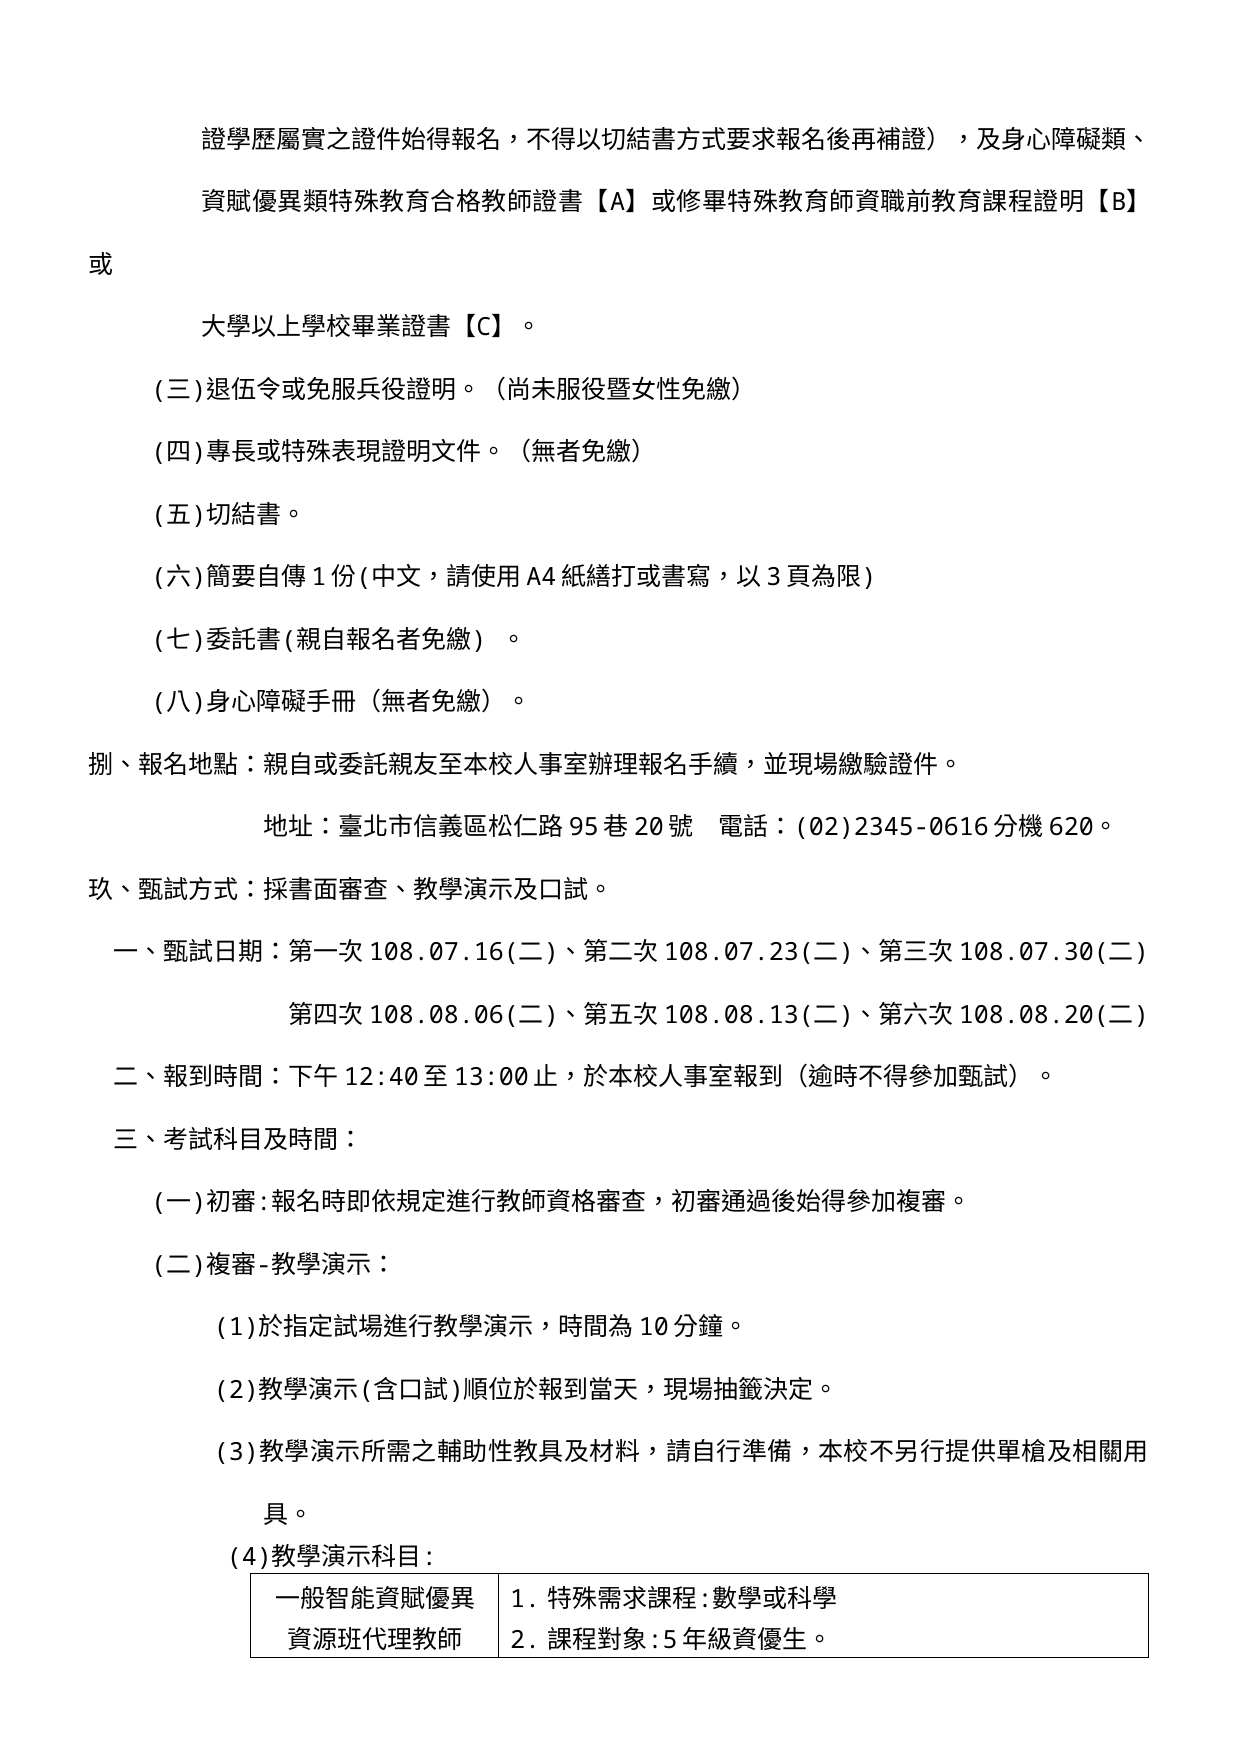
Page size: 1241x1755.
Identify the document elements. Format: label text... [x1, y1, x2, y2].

text 玖、甄試方式：採書面審查、教學演示及口試。 [89, 846, 1152, 908]
table_header 特殊需求課程:數學或科學 課程對象:5年級資優生。 [499, 1574, 1148, 1657]
text 捌、報名地點：親自或委託親友至本校人事室辦理報名手續，並現場繳驗證件。 [89, 721, 1152, 783]
table_header 一般智能資賦優異 資源班代理教師 [251, 1574, 498, 1657]
text (1)於指定試場進行教學演示，時間為10分鐘。 [139, 1283, 1152, 1346]
text 證學歷屬實之證件始得報名，不得以切結書方式要求報名後再補證），及身心障礙類、 [89, 96, 1152, 158]
text (4)教學演示科目: [137, 1533, 1152, 1573]
text (五)切結書。 [89, 471, 1152, 533]
text 資賦優異類特殊教育合格教師證書【A】或修畢特殊教育師資職前教育課程證明【B】或 [89, 158, 1152, 283]
text (四)專長或特殊表現證明文件。（無者免繳） [89, 408, 1152, 471]
text 三、考試科目及時間： [89, 1096, 1152, 1158]
text (八)身心障礙手冊（無者免繳）。 [89, 658, 1152, 721]
text (三)退伍令或免服兵役證明。（尚未服役暨女性免繳） [89, 346, 1152, 408]
text 一、甄試日期：第一次108.07.16(二)、第二次108.07.23(二)、第三次108.07.30(二) [89, 908, 1152, 971]
text 二、報到時間：下午12:40至13:00止，於本校人事室報到（逾時不得參加甄試）。 [89, 1033, 1152, 1096]
text 大學以上學校畢業證書【C】。 [89, 283, 1152, 346]
text (二)複審-教學演示： [89, 1221, 1152, 1283]
text 第四次108.08.06(二)、第五次108.08.13(二)、第六次108.08.20(二) [89, 971, 1152, 1033]
text (七)委託書(親自報名者免繳) 。 [89, 596, 1152, 658]
text (六)簡要自傳1份(中文，請使用A4紙繕打或書寫，以3頁為限) [89, 533, 1152, 596]
text (2)教學演示(含口試)順位於報到當天，現場抽籤決定。 [214, 1346, 1152, 1408]
text (一)初審:報名時即依規定進行教師資格審查，初審通過後始得參加複審。 [89, 1158, 1152, 1221]
text 地址：臺北市信義區松仁路95巷20號 電話：(02)2345-0616分機620。 [89, 783, 1152, 846]
text (3)教學演示所需之輔助性教具及材料，請自行準備，本校不另行提供單槍及相關用具。 [214, 1408, 1152, 1533]
